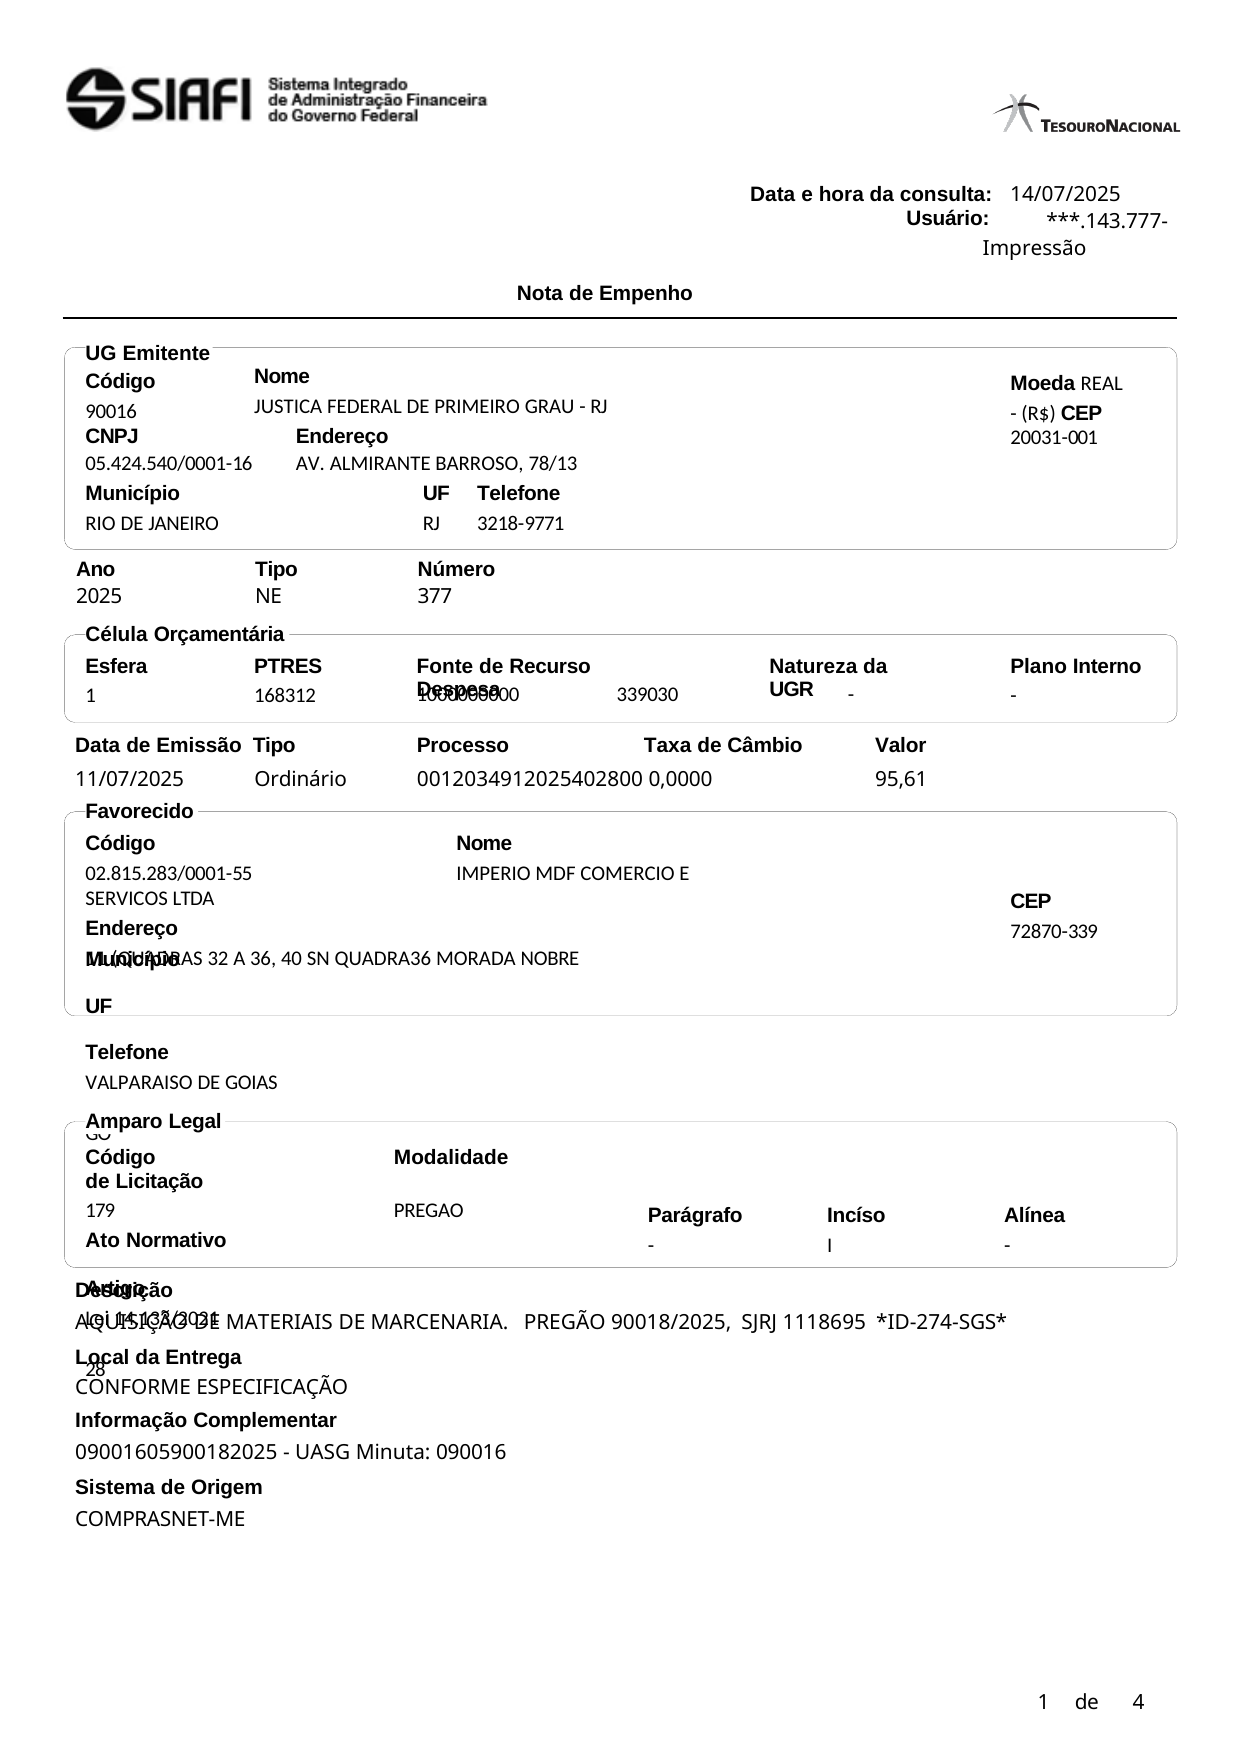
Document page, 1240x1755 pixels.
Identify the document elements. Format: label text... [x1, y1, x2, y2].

subtitle Sistema de Origem [75, 1475, 1166, 1499]
text AQUISIÇÃO DE MATERIAIS DE MARCENARIA. PREGÃO 90018/2025, SJRJ 1118695 *ID-274-SGS* [75, 1307, 1166, 1336]
subtitle Local da Entrega [75, 1345, 1166, 1369]
subtitle Descrição [75, 1278, 1166, 1302]
text 09001605900182025 - UASG Minuta: 090016 [75, 1437, 1166, 1465]
subtitle Informação Complementar [75, 1408, 1166, 1432]
subtitle Data de Emissão Tipo Processo Taxa de Câmbio Valor [75, 733, 1166, 757]
text CONFORME ESPECIFICAÇÃO [75, 1372, 1166, 1400]
table_header Ano [71, 558, 188, 584]
text 11/07/2025 Ordinário 0012034912025402800 0,0000 95,61 [75, 764, 1166, 792]
table_cell NE [189, 584, 358, 610]
table_header Tipo [189, 558, 358, 584]
table_cell 377 [358, 584, 501, 610]
table_header Número [358, 558, 501, 584]
table_cell 2025 [71, 584, 188, 610]
text COMPRASNET-ME [75, 1504, 1166, 1532]
